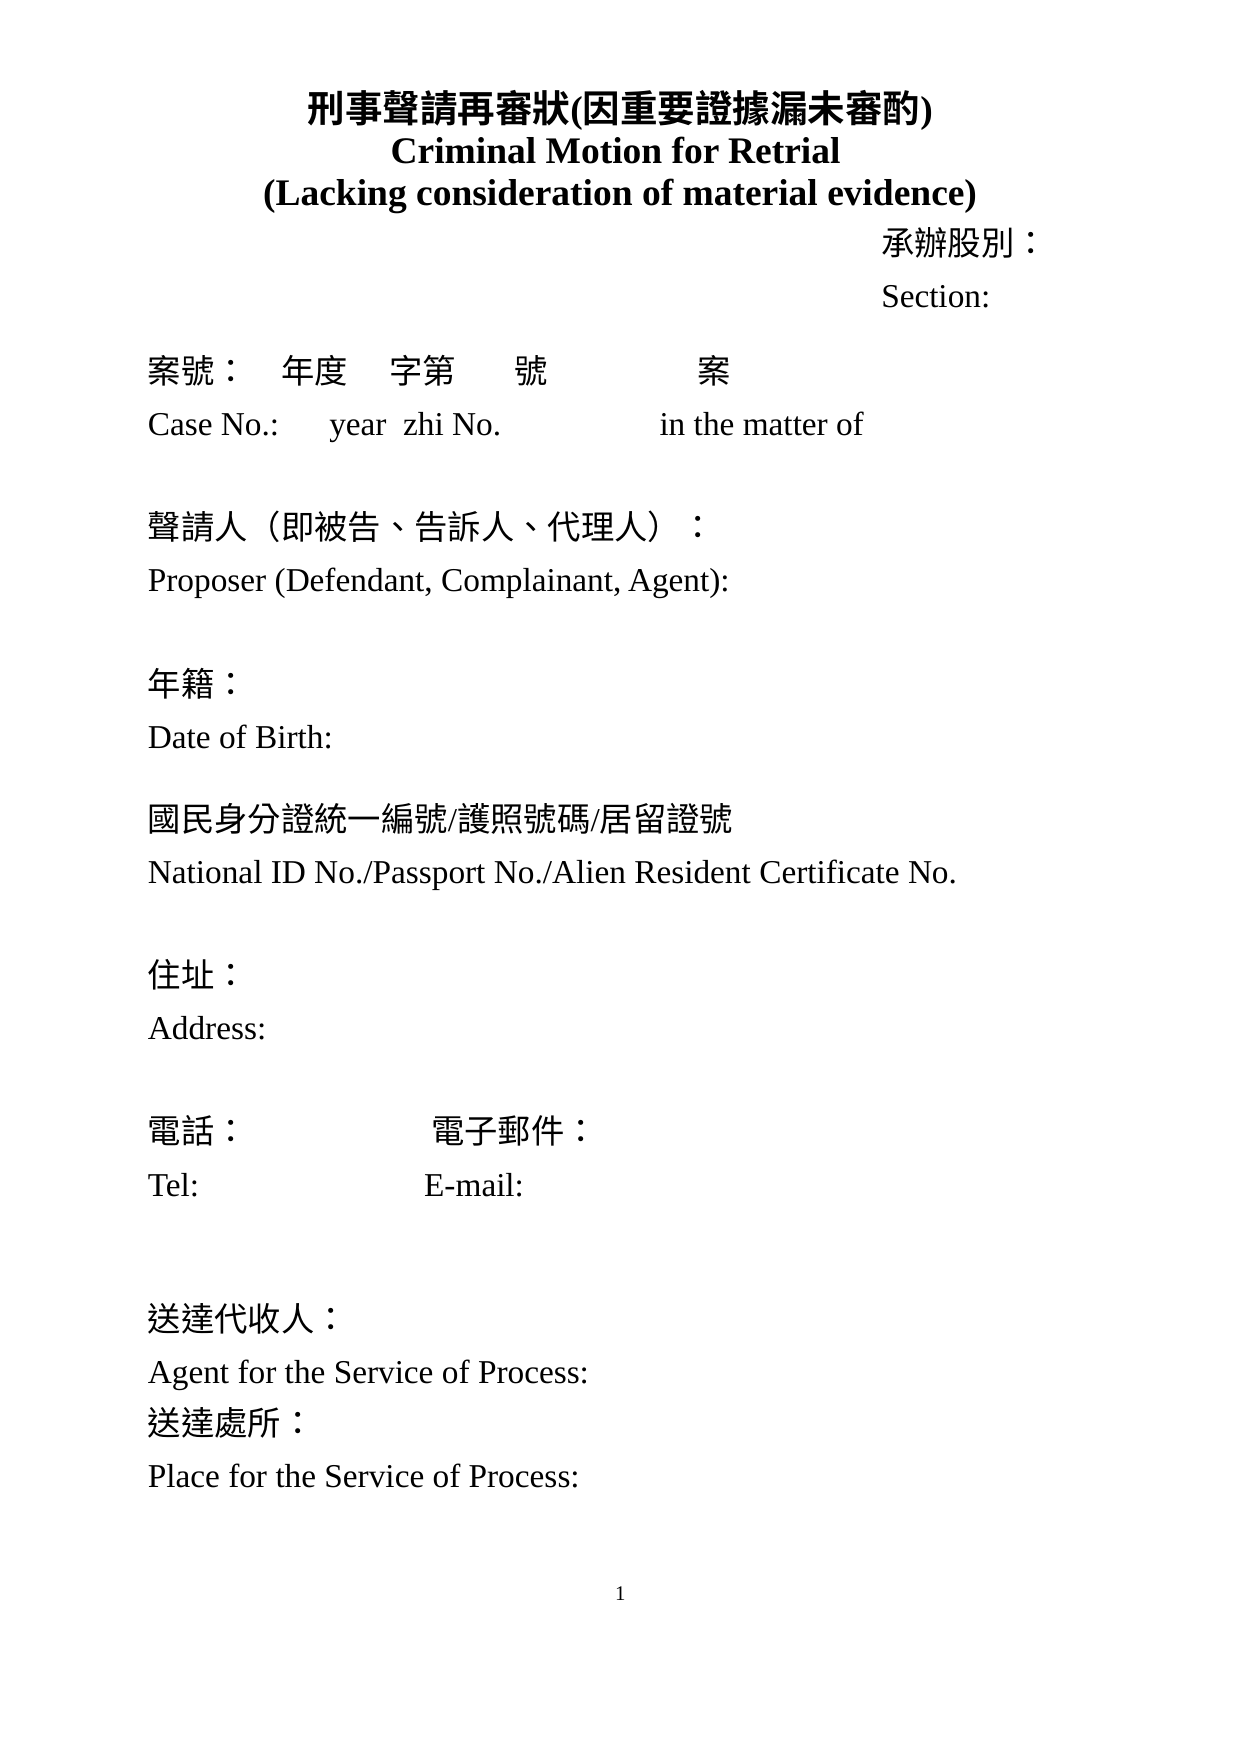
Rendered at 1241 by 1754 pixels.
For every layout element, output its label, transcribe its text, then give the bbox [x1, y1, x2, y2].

text 住址： [148, 946, 1092, 998]
text Tel: E-mail: [148, 1154, 1092, 1206]
text 承辦股別： [148, 214, 1092, 266]
text Agent for the Service of Process: [148, 1342, 1092, 1394]
text 案號： 年度 字第 號 案 [148, 342, 1092, 394]
text (Lacking consideration of material evidence) [148, 172, 1092, 214]
text 國民身分證統一編號/護照號碼/居留證號 [148, 790, 1092, 842]
text Case No.: year zhi No. in the matter of [148, 394, 1092, 446]
text Place for the Service of Process: [148, 1446, 1092, 1498]
text 刑事聲請再審狀(因重要證據漏未審酌) [148, 89, 1092, 130]
text 聲請人（即被告、告訴人、代理人）： [148, 498, 1092, 550]
text 送達處所： [148, 1394, 1092, 1446]
text 送達代收人： [148, 1290, 1092, 1342]
text Address: [148, 998, 1092, 1050]
text 電話： 電子郵件： [148, 1102, 1092, 1154]
text Proposer (Defendant, Complainant, Agent): [148, 550, 1092, 602]
text 年籍： [148, 654, 1092, 706]
text National ID No./Passport No./Alien Resident Certificate No. [148, 842, 1092, 894]
text Date of Birth: [148, 706, 1092, 758]
text Section: [148, 266, 1092, 318]
text Criminal Motion for Retrial [148, 130, 1092, 172]
